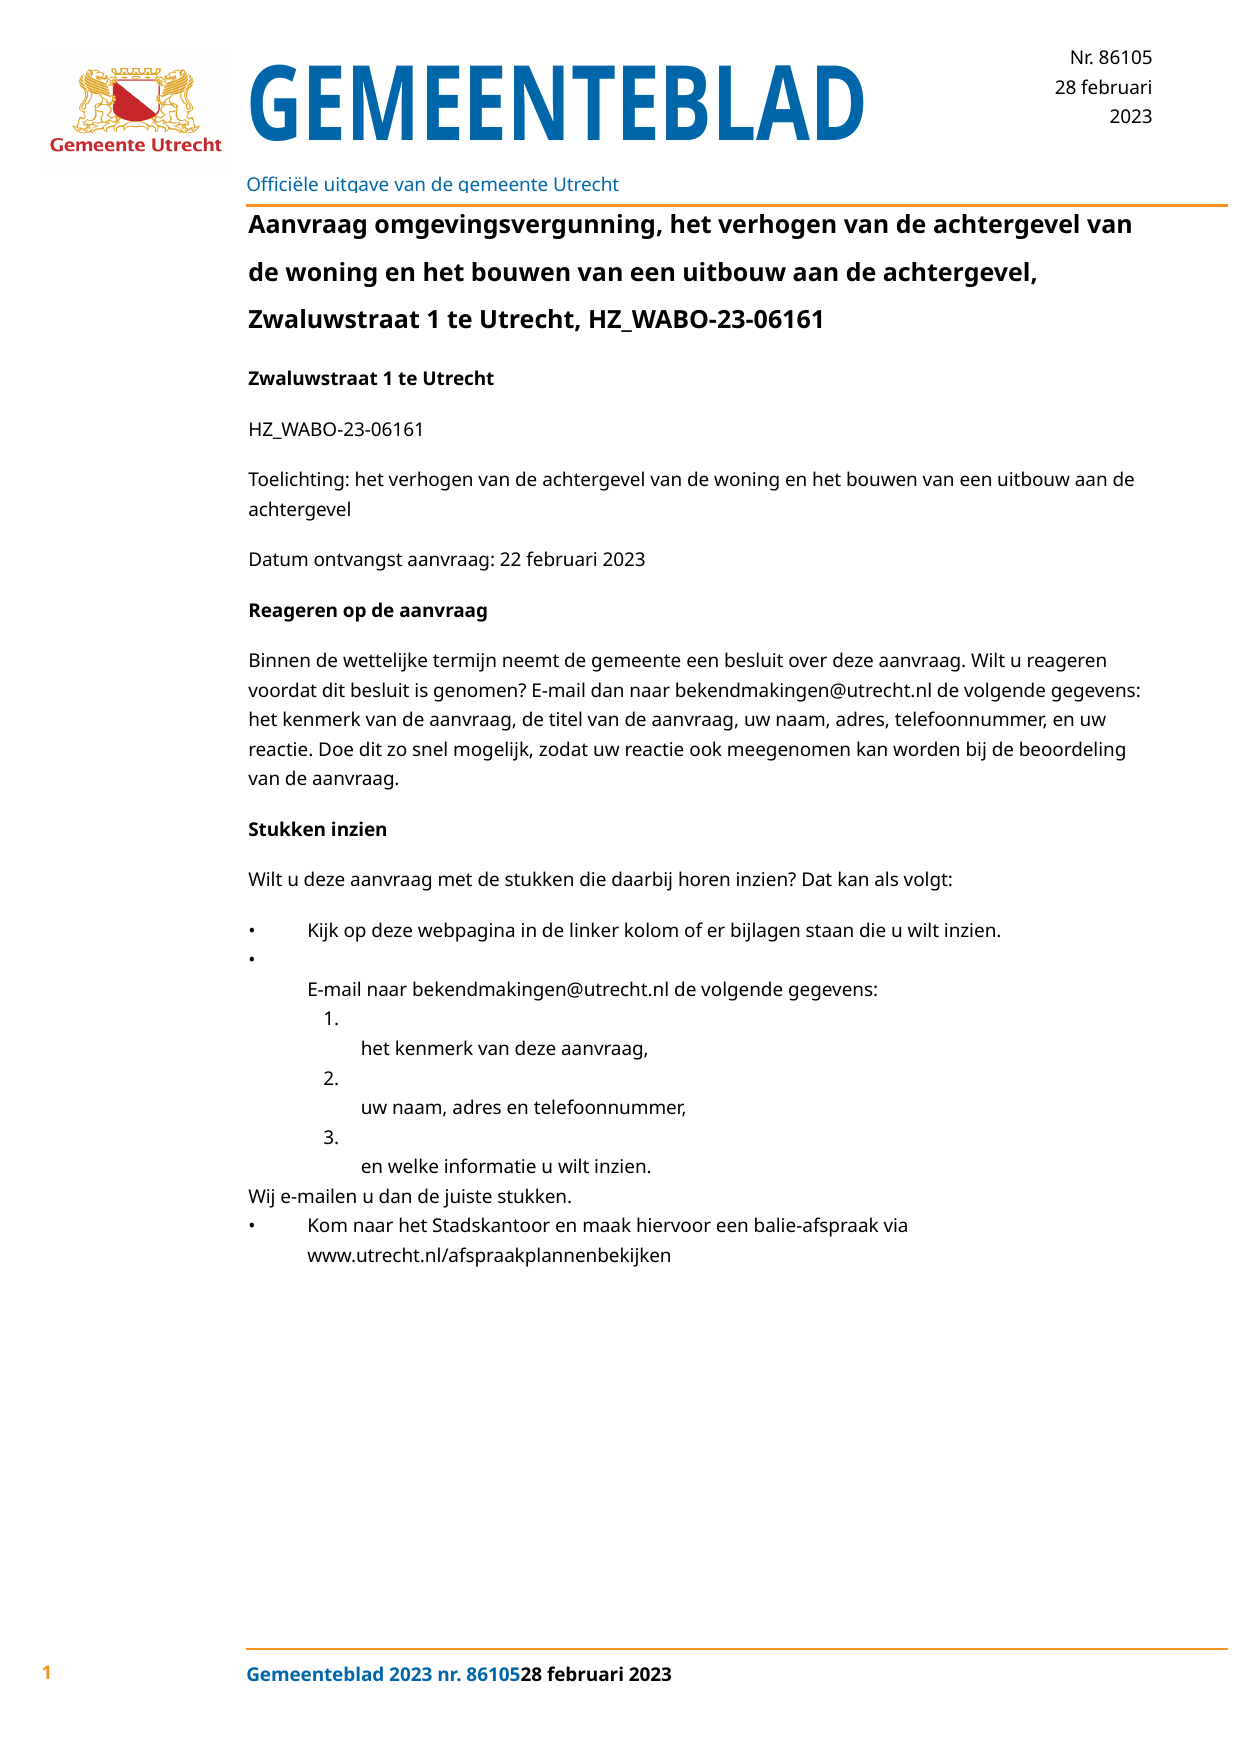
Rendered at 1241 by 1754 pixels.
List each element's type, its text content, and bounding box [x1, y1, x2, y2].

text HZ_WABO-23-06161 [248, 416, 1152, 442]
text Wilt u deze aanvraag met de stukken die daarbij horen inzien? Dat kan als volgt: [248, 866, 1152, 892]
text Toelichting: het verhogen van de achtergevel van de woning en het bouwen van een uitbouw aan de achtergevel [248, 466, 1152, 522]
text Zwaluwstraat 1 te Utrecht [248, 366, 1152, 391]
text Aanvraag omgevingsvergunning, het verhogen van de achtergevel van de woning en het bouwen van een uitbouw aan de achtergevel, Zwaluwstraat 1 te Utrecht, HZ_WABO-23-06161 [248, 207, 1152, 336]
list het kenmerk van deze aanvraag, [323, 1035, 1152, 1061]
text Wij e-mailen u dan de juiste stukken. [248, 1183, 1152, 1209]
text Datum ontvangst aanvraag: 22 februari 2023 [248, 546, 1152, 572]
list en welke informatie u wilt inzien. [323, 1153, 1152, 1179]
list E-mail naar bekendmakingen@utrecht.nl de volgende gegevens: [248, 976, 1152, 1002]
list Kijk op deze webpagina in de linker kolom of er bijlagen staan die u wilt inzien. [248, 917, 1152, 942]
text Reageren op de aanvraag [248, 597, 1152, 622]
text Stukken inzien [248, 816, 1152, 842]
list uw naam, adres en telefoonnummer, [323, 1094, 1152, 1120]
list Kom naar het Stadskantoor en maak hiervoor een balie-afspraak via www.utrecht.nl/afspraakplannenbekijken [248, 1213, 1152, 1268]
picture [41, 47, 231, 172]
text Binnen de wettelijke termijn neemt de gemeente een besluit over deze aanvraag. Wilt u reageren voordat dit besluit is genomen? E-mail dan naar bekendmakingen@utrecht.nl de volgende gegevens: het kenmerk van de aanvraag, de titel van de aanvraag, uw naam, adres, telefoonnummer, en uw reactie. Doe dit zo snel mogelijk, zodat uw reactie ook meegenomen kan worden bij de beoordeling van de aanvraag. [248, 647, 1152, 791]
